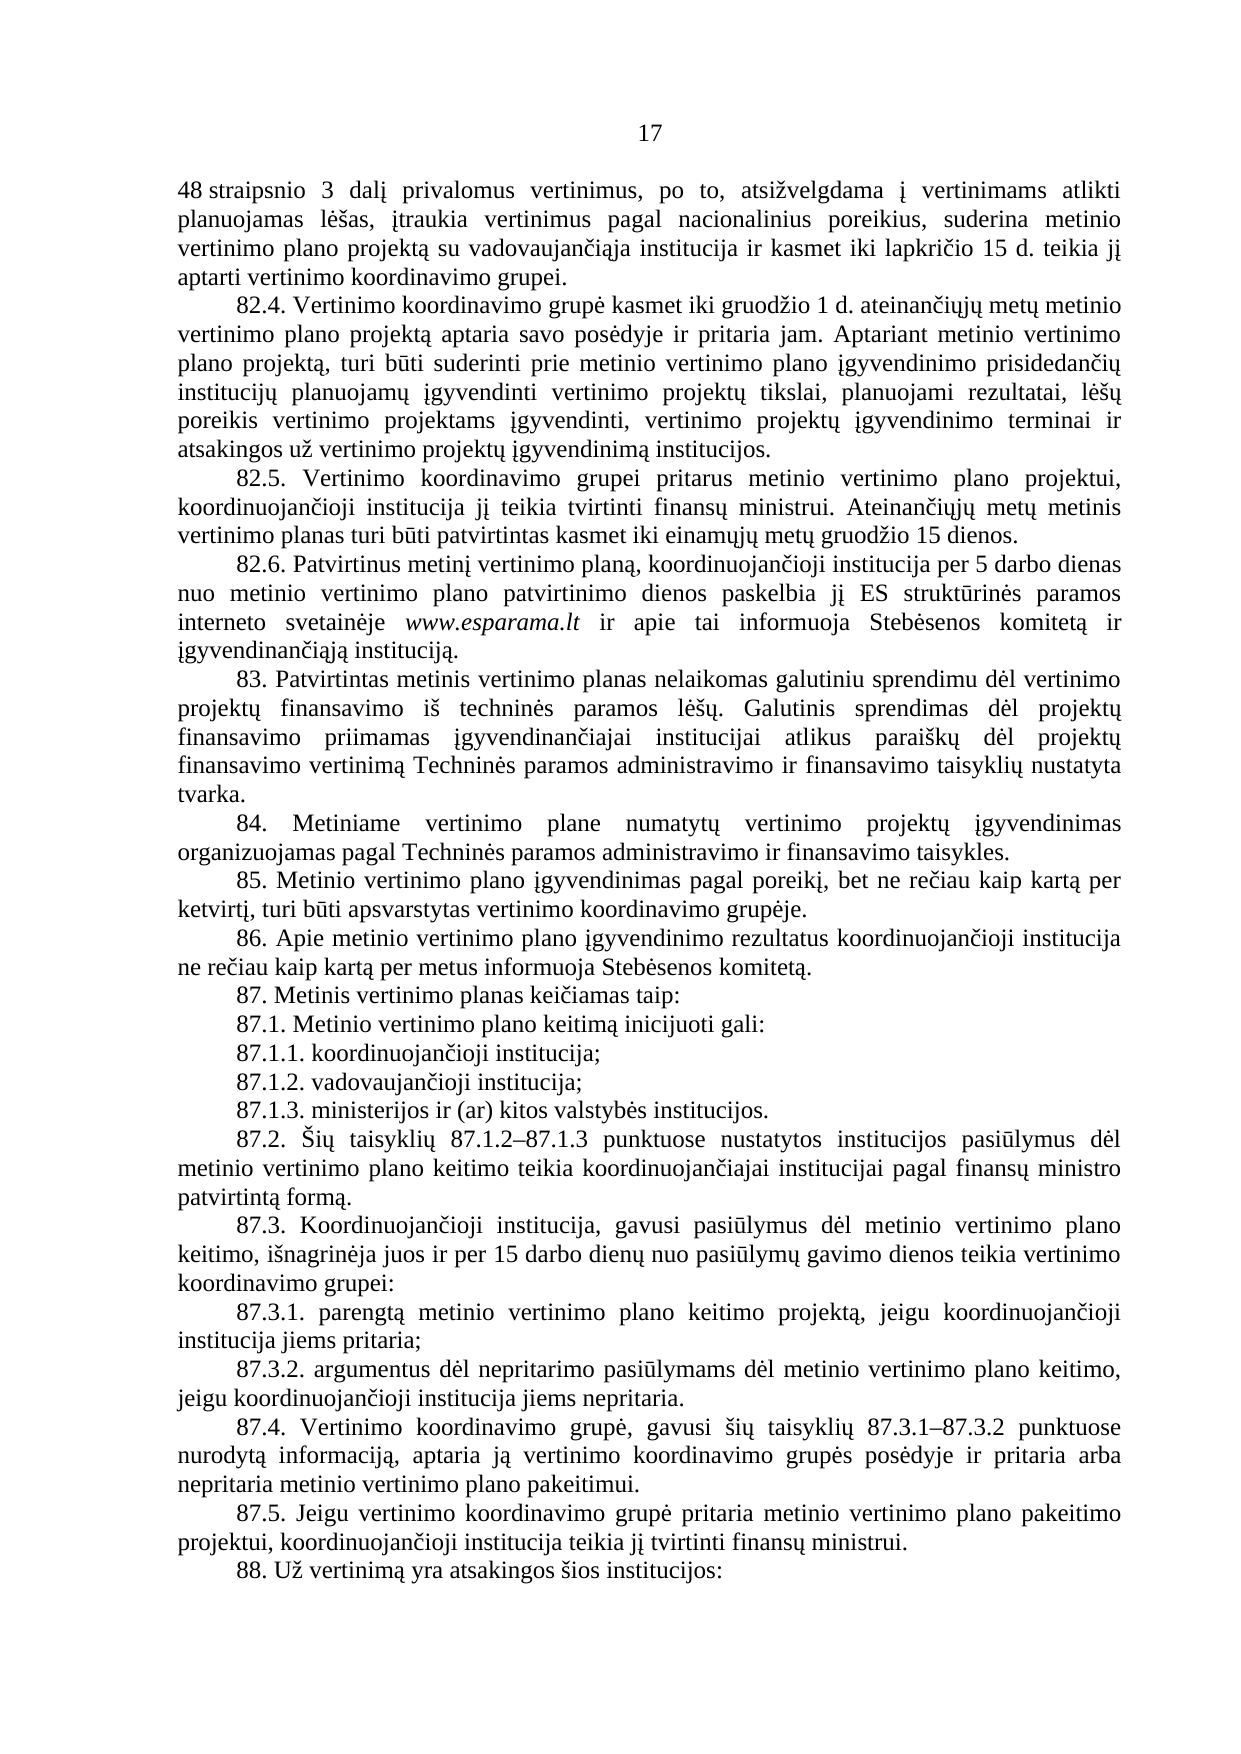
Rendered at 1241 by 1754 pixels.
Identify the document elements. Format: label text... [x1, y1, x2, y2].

text 87.1.2. vadovaujančioji institucija; [177, 1067, 1122, 1096]
text 82.4. Vertinimo koordinavimo grupė kasmet iki gruodžio 1 d. ateinančiųjų metų metinio vertinimo plano projektą aptaria savo posėdyje ir pritaria jam. Aptariant metinio vertinimo plano projektą, turi būti suderinti prie metinio vertinimo plano įgyvendinimo prisidedančių institucijų planuojamų įgyvendinti vertinimo projektų tikslai, planuojami rezultatai, lėšų poreikis vertinimo projektams įgyvendinti, vertinimo projektų įgyvendinimo terminai ir atsakingos už vertinimo projektų įgyvendinimą institucijos. [177, 291, 1122, 463]
text 88. Už vertinimą yra atsakingos šios institucijos: [177, 1556, 1122, 1584]
text 87. Metinis vertinimo planas keičiamas taip: [177, 981, 1122, 1009]
text 84. Metiniame vertinimo plane numatytų vertinimo projektų įgyvendinimas organizuojamas pagal Techninės paramos administravimo ir finansavimo taisykles. [177, 808, 1122, 866]
text 86. Apie metinio vertinimo plano įgyvendinimo rezultatus koordinuojančioji institucija ne rečiau kaip kartą per metus informuoja Stebėsenos komitetą. [177, 923, 1122, 981]
text 87.3.1. parengtą metinio vertinimo plano keitimo projektą, jeigu koordinuojančioji institucija jiems pritaria; [177, 1297, 1122, 1354]
text 87.1.1. koordinuojančioji institucija; [177, 1038, 1122, 1067]
text 87.3. Koordinuojančioji institucija, gavusi pasiūlymus dėl metinio vertinimo plano keitimo, išnagrinėja juos ir per 15 darbo dienų nuo pasiūlymų gavimo dienos teikia vertinimo koordinavimo grupei: [177, 1211, 1122, 1297]
text 87.3.2. argumentus dėl nepritarimo pasiūlymams dėl metinio vertinimo plano keitimo, jeigu koordinuojančioji institucija jiems nepritaria. [177, 1354, 1122, 1412]
text 48 straipsnio 3 dalį privalomus vertinimus, po to, atsižvelgdama į vertinimams atlikti planuojamas lėšas, įtraukia vertinimus pagal nacionalinius poreikius, suderina metinio vertinimo plano projektą su vadovaujančiąja institucija ir kasmet iki lapkričio 15 d. teikia jį aptarti vertinimo koordinavimo grupei. [177, 176, 1122, 291]
text 82.5. Vertinimo koordinavimo grupei pritarus metinio vertinimo plano projektui, koordinuojančioji institucija jį teikia tvirtinti finansų ministrui. Ateinančiųjų metų metinis vertinimo planas turi būti patvirtintas kasmet iki einamųjų metų gruodžio 15 dienos. [177, 463, 1122, 549]
text 85. Metinio vertinimo plano įgyvendinimas pagal poreikį, bet ne rečiau kaip kartą per ketvirtį, turi būti apsvarstytas vertinimo koordinavimo grupėje. [177, 866, 1122, 923]
text 83. Patvirtintas metinis vertinimo planas nelaikomas galutiniu sprendimu dėl vertinimo projektų finansavimo iš techninės paramos lėšų. Galutinis sprendimas dėl projektų finansavimo priimamas įgyvendinančiajai institucijai atlikus paraiškų dėl projektų finansavimo vertinimą Techninės paramos administravimo ir finansavimo taisyklių nustatyta tvarka. [177, 664, 1122, 808]
text 87.1. Metinio vertinimo plano keitimą inicijuoti gali: [177, 1009, 1122, 1038]
text 87.2. Šių taisyklių 87.1.2–87.1.3 punktuose nustatytos institucijos pasiūlymus dėl metinio vertinimo plano keitimo teikia koordinuojančiajai institucijai pagal finansų ministro patvirtintą formą. [177, 1124, 1122, 1211]
text 87.1.3. ministerijos ir (ar) kitos valstybės institucijos. [177, 1096, 1122, 1124]
text 82.6. Patvirtinus metinį vertinimo planą, koordinuojančioji institucija per 5 darbo dienas nuo metinio vertinimo plano patvirtinimo dienos paskelbia jį ES struktūrinės paramos interneto svetainėje www.esparama.lt ir apie tai informuoja Stebėsenos komitetą ir įgyvendinančiąją instituciją. [177, 549, 1122, 664]
text 87.4. Vertinimo koordinavimo grupė, gavusi šių taisyklių 87.3.1–87.3.2 punktuose nurodytą informaciją, aptaria ją vertinimo koordinavimo grupės posėdyje ir pritaria arba nepritaria metinio vertinimo plano pakeitimui. [177, 1412, 1122, 1498]
text 87.5. Jeigu vertinimo koordinavimo grupė pritaria metinio vertinimo plano pakeitimo projektui, koordinuojančioji institucija teikia jį tvirtinti finansų ministrui. [177, 1498, 1122, 1556]
